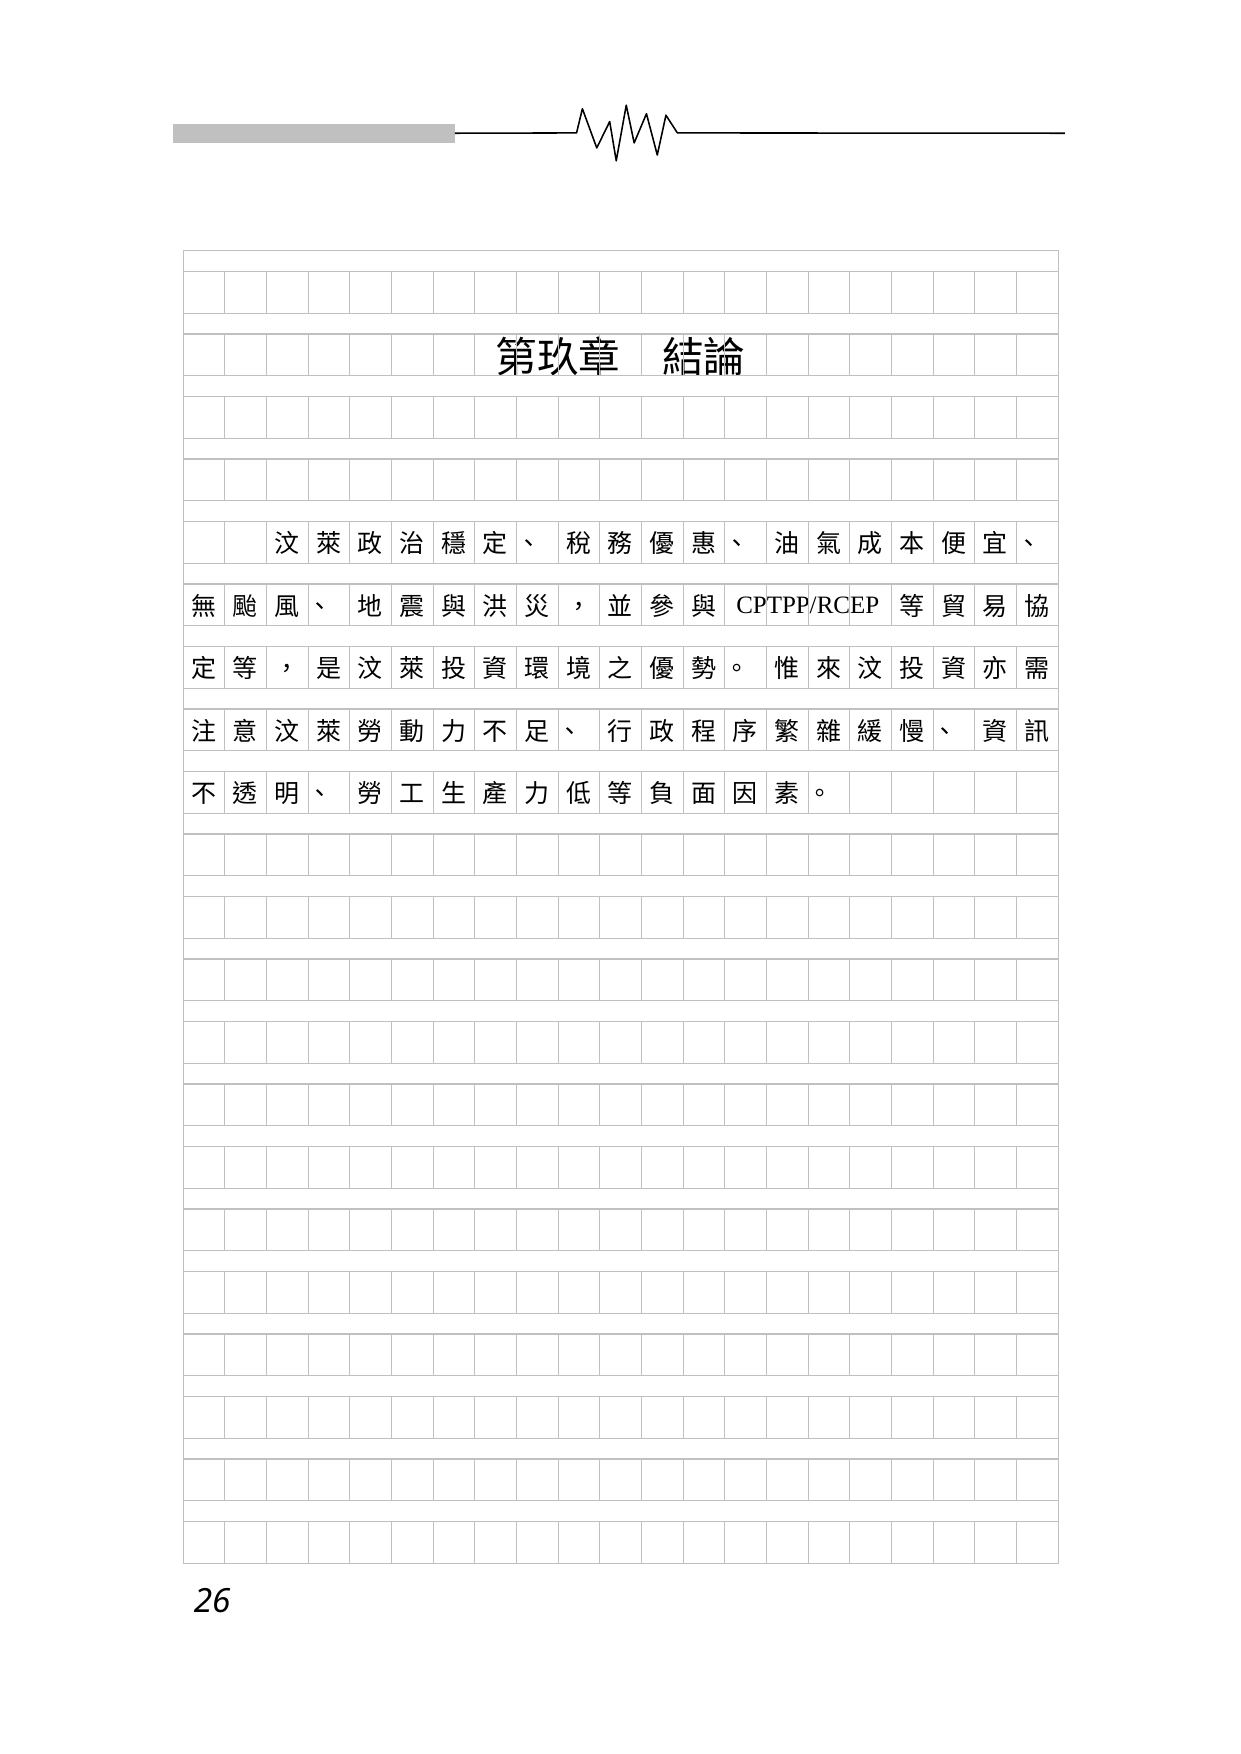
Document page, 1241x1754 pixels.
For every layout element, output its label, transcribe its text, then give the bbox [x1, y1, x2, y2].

text 第玖章 結論 [517, 335, 558, 375]
text 第玖章 結論 [1017, 335, 1058, 375]
text 第玖章 結論 [309, 335, 349, 375]
text 第玖章 結論 [559, 335, 599, 375]
text 第玖章 結論 [684, 335, 724, 375]
text 第玖章 結論 [475, 335, 516, 375]
text 第玖章 結論 [934, 335, 974, 375]
text 第玖章 結論 [559, 360, 574, 375]
text 第玖章 結論 [642, 335, 683, 375]
text 第玖章 結論 [350, 335, 391, 375]
text 第玖章 結論 [725, 335, 766, 375]
text 第玖章 結論 [434, 335, 474, 375]
text 汶萊政治穩定、稅務優惠、油氣成本便宜、無颱風、地震與洪災，並參與CPTPP/RCEP等貿易協定等，是汶萊投資環境之優勢。惟來汶投資亦需注意汶萊勞動力不足、行政程序繁雜緩慢、資訊不透明、勞工生產力低等負面因素。 [184, 751, 1058, 771]
text 汶萊政治穩定、稅務優惠、油氣成本便宜、無颱風、地震與洪災，並參與CPTPP/RCEP等貿易協定等，是汶萊投資環境之優勢。惟來汶投資亦需注意汶萊勞動力不足、行政程序繁雜緩慢、資訊不透明、勞工生產力低等負面因素。 [184, 689, 1058, 708]
text 汶萊政治穩定、稅務優惠、油氣成本便宜、無颱風、地震與洪災，並參與CPTPP/RCEP等貿易協定等，是汶萊投資環境之優勢。惟來汶投資亦需注意汶萊勞動力不足、行政程序繁雜緩慢、資訊不透明、勞工生產力低等負面因素。 [184, 564, 1058, 583]
text 汶萊政治穩定、稅務優惠、油氣成本便宜、無颱風、地震與洪災，並參與CPTPP/RCEP等貿易協定等，是汶萊投資環境之優勢。惟來汶投資亦需注意汶萊勞動力不足、行政程序繁雜緩慢、資訊不透明、勞工生產力低等負面因素。 [184, 626, 1058, 646]
text 第玖章 結論 [225, 335, 266, 375]
text 第玖章 結論 [184, 314, 1058, 333]
text 第玖章 結論 [184, 335, 224, 375]
text 第玖章 結論 [809, 335, 849, 375]
text 汶萊政治穩定、稅務優惠、油氣成本便宜、無颱風、地震與洪災，並參與CPTPP/RCEP等貿易協定等，是汶萊投資環境之優勢。惟來汶投資亦需注意汶萊勞動力不足、行政程序繁雜緩慢、資訊不透明、勞工生產力低等負面因素。 [184, 501, 1058, 521]
text 第玖章 結論 [559, 346, 568, 365]
text 第玖章 結論 [600, 335, 641, 375]
text 第玖章 結論 [892, 335, 933, 375]
text 第玖章 結論 [392, 335, 433, 375]
text 第玖章 結論 [975, 335, 1016, 375]
text 第玖章 結論 [267, 335, 308, 375]
text 第玖章 結論 [767, 335, 808, 375]
text 第玖章 結論 [850, 335, 891, 375]
